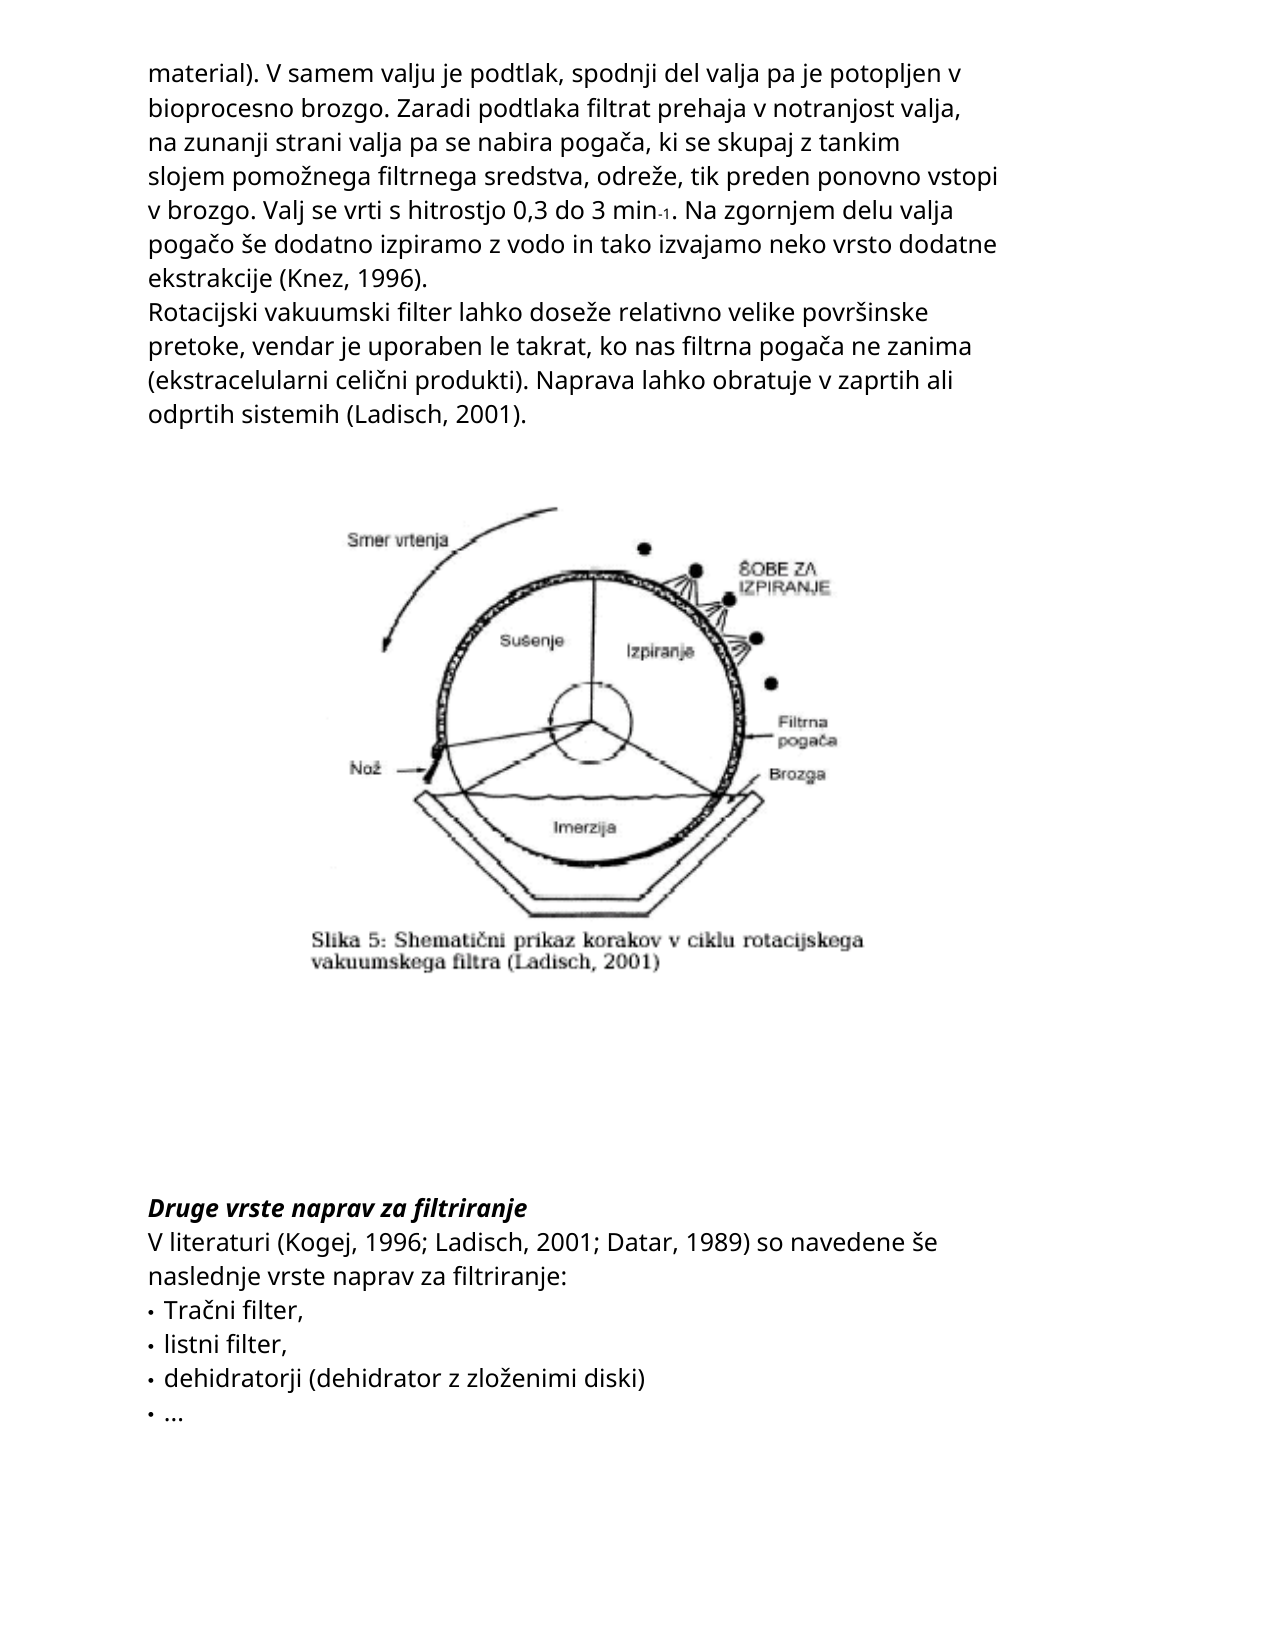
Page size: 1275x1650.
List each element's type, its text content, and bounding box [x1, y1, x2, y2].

text slojem pomožnega filtrnega sredstva, odreže, tik preden ponovno vstopi [148, 158, 1127, 192]
text Rotacijski vakuumski filter lahko doseže relativno velike površinske [148, 294, 1127, 329]
text naslednje vrste naprav za filtriranje: [148, 1259, 1127, 1293]
text • dehidratorji (dehidrator z zloženimi diski) [148, 1361, 1127, 1395]
text • ... [148, 1395, 1127, 1429]
text material). V samem valju je podtlak, spodnji del valja pa je potopljen v [148, 56, 1127, 90]
text bioprocesno brozgo. Zaradi podtlaka filtrat prehaja v notranjost valja, [148, 90, 1127, 124]
text na zunanji strani valja pa se nabira pogača, ki se skupaj z tankim [148, 124, 1127, 158]
text • listni filter, [148, 1327, 1127, 1361]
text v brozgo. Valj se vrti s hitrostjo 0,3 do 3 min-1. Na zgornjem delu valja [148, 192, 1127, 226]
text Druge vrste naprav za filtriranje [148, 1191, 1127, 1225]
text • Tračni filter, [148, 1293, 1127, 1327]
text odprtih sistemih (Ladisch, 2001). [148, 397, 1127, 431]
text pretoke, vendar je uporaben le takrat, ko nas filtrna pogača ne zanima [148, 329, 1127, 363]
text V literaturi (Kogej, 1996; Ladisch, 2001; Datar, 1989) so navedene še [148, 1225, 1127, 1259]
text (ekstracelularni celični produkti). Naprava lahko obratuje v zaprtih ali [148, 363, 1127, 397]
text pogačo še dodatno izpiramo z vodo in tako izvajamo neko vrsto dodatne [148, 226, 1127, 261]
picture [147, 498, 992, 981]
text ekstrakcije (Knez, 1996). [148, 261, 1127, 294]
